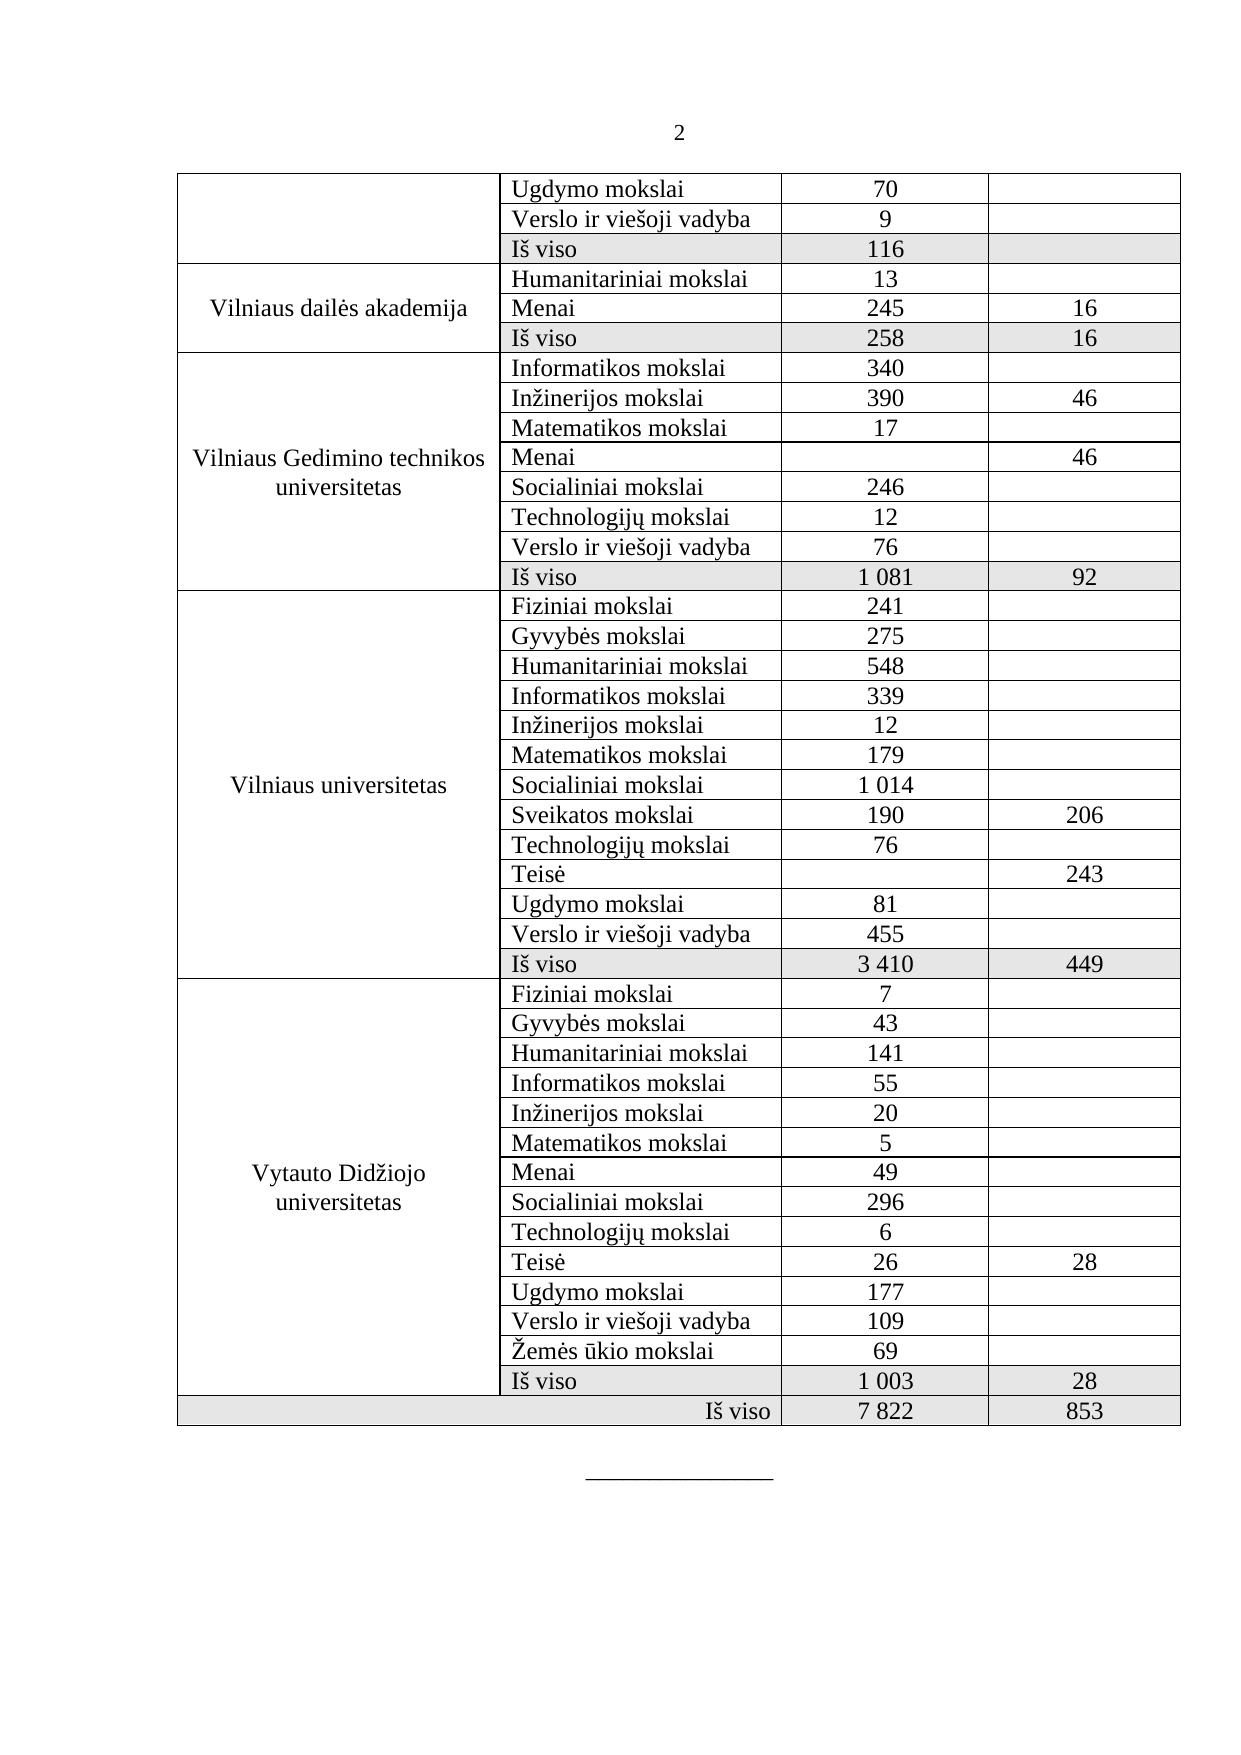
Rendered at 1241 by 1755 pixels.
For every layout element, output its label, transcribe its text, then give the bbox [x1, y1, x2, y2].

table_cell [989, 1128, 1180, 1156]
table_cell 76 [782, 532, 988, 561]
table_cell [989, 264, 1180, 292]
table_cell [989, 502, 1180, 531]
table_cell Fiziniai mokslai [501, 979, 781, 1007]
table_cell Gyvybės mokslai [501, 1009, 781, 1037]
table_cell [989, 1038, 1180, 1067]
table_cell [989, 591, 1180, 620]
table_cell Teisė [501, 860, 781, 888]
table_cell 1 003 [782, 1366, 988, 1395]
table_cell 55 [782, 1068, 988, 1097]
table_cell [989, 353, 1180, 382]
table_cell [989, 1306, 1180, 1335]
table_cell [989, 1098, 1180, 1127]
table_cell Technologijų mokslai [501, 1217, 781, 1246]
table_cell [989, 740, 1180, 769]
table_cell Verslo ir viešoji vadyba [501, 919, 781, 948]
table_cell [989, 1158, 1180, 1186]
table_cell [989, 1009, 1180, 1037]
table_cell Informatikos mokslai [501, 353, 781, 382]
table_cell Inžinerijos mokslai [501, 1098, 781, 1127]
table_cell 275 [782, 621, 988, 650]
table_cell Teisė [501, 1247, 781, 1276]
table_cell 6 [782, 1217, 988, 1246]
table_cell Technologijų mokslai [501, 502, 781, 531]
table_cell 245 [782, 294, 988, 322]
table_cell [989, 621, 1180, 650]
table_cell Vilniaus universitetas [178, 591, 499, 978]
table_cell 20 [782, 1098, 988, 1127]
table_cell [989, 979, 1180, 1007]
table_cell [989, 234, 1180, 263]
table_cell 7 822 [782, 1396, 988, 1424]
table_cell 7 [782, 979, 988, 1007]
table_cell [989, 830, 1180, 858]
table_cell [989, 681, 1180, 709]
table_cell Iš viso [501, 562, 781, 590]
table_cell [989, 413, 1180, 441]
table_cell 1 081 [782, 562, 988, 590]
table_cell Verslo ir viešoji vadyba [501, 1306, 781, 1335]
table_cell Socialiniai mokslai [501, 770, 781, 799]
table_cell 76 [782, 830, 988, 858]
table_cell 28 [989, 1366, 1180, 1395]
table_cell 17 [782, 413, 988, 441]
table_cell 455 [782, 919, 988, 948]
table_cell [989, 532, 1180, 561]
table_cell [989, 1277, 1180, 1305]
table_cell Menai [501, 1158, 781, 1186]
table_cell Matematikos mokslai [501, 740, 781, 769]
table_cell Matematikos mokslai [501, 413, 781, 441]
table_cell 12 [782, 502, 988, 531]
table_cell [989, 770, 1180, 799]
table_cell 81 [782, 889, 988, 918]
table_cell 46 [989, 443, 1180, 471]
table_cell Vilniaus dailės akademija [178, 264, 499, 352]
table_cell Sveikatos mokslai [501, 800, 781, 829]
table_cell [989, 1336, 1180, 1365]
table_cell 241 [782, 591, 988, 620]
table_cell Ugdymo mokslai [501, 889, 781, 918]
table_cell Fiziniai mokslai [501, 591, 781, 620]
table_cell Iš viso [501, 1366, 781, 1395]
table_cell 190 [782, 800, 988, 829]
table_cell 116 [782, 234, 988, 263]
table_cell [989, 1187, 1180, 1216]
table_cell [989, 1068, 1180, 1097]
table_cell 141 [782, 1038, 988, 1067]
table_cell [989, 711, 1180, 739]
table_cell Menai [501, 443, 781, 471]
table_cell Iš viso [501, 323, 781, 352]
table_cell Technologijų mokslai [501, 830, 781, 858]
table_cell [989, 889, 1180, 918]
table_cell Iš viso [178, 1396, 781, 1424]
table_cell Socialiniai mokslai [501, 472, 781, 501]
table_cell 12 [782, 711, 988, 739]
table_cell 109 [782, 1306, 988, 1335]
table_cell Žemės ūkio mokslai [501, 1336, 781, 1365]
table_cell [782, 443, 988, 471]
table_cell 177 [782, 1277, 988, 1305]
table_cell 3 410 [782, 949, 988, 978]
table_cell Humanitariniai mokslai [501, 264, 781, 292]
table_cell Ugdymo mokslai [501, 174, 781, 203]
table_cell Menai [501, 294, 781, 322]
table_cell 26 [782, 1247, 988, 1276]
table_cell Humanitariniai mokslai [501, 651, 781, 680]
table_cell Iš viso [501, 949, 781, 978]
table_cell [989, 1217, 1180, 1246]
table_cell Vilniaus Gedimino technikos universitetas [178, 353, 499, 590]
table_cell 70 [782, 174, 988, 203]
table_cell [178, 174, 499, 263]
text _______________ [177, 1454, 1182, 1483]
table_cell 28 [989, 1247, 1180, 1276]
table_cell [782, 860, 988, 888]
table_cell [989, 651, 1180, 680]
table_cell Inžinerijos mokslai [501, 383, 781, 412]
table_cell 449 [989, 949, 1180, 978]
table_cell 13 [782, 264, 988, 292]
table_cell 49 [782, 1158, 988, 1186]
table_cell Gyvybės mokslai [501, 621, 781, 650]
table_cell 16 [989, 294, 1180, 322]
table_cell 179 [782, 740, 988, 769]
table_cell Humanitariniai mokslai [501, 1038, 781, 1067]
table_cell 16 [989, 323, 1180, 352]
table_cell Socialiniai mokslai [501, 1187, 781, 1216]
table_cell Matematikos mokslai [501, 1128, 781, 1156]
table_cell 853 [989, 1396, 1180, 1424]
table_cell Ugdymo mokslai [501, 1277, 781, 1305]
table_cell Verslo ir viešoji vadyba [501, 532, 781, 561]
table_cell Vytauto Didžiojo universitetas [178, 979, 499, 1395]
table_cell 43 [782, 1009, 988, 1037]
table_cell Informatikos mokslai [501, 681, 781, 709]
table_cell 206 [989, 800, 1180, 829]
table_cell 246 [782, 472, 988, 501]
table_cell 390 [782, 383, 988, 412]
table_cell 258 [782, 323, 988, 352]
table_cell 92 [989, 562, 1180, 590]
table_cell [989, 204, 1180, 233]
table_cell 340 [782, 353, 988, 382]
table_cell 243 [989, 860, 1180, 888]
table_cell 9 [782, 204, 988, 233]
table_cell [989, 472, 1180, 501]
table_cell [989, 174, 1180, 203]
table_cell Inžinerijos mokslai [501, 711, 781, 739]
table_cell 548 [782, 651, 988, 680]
table_cell Iš viso [501, 234, 781, 263]
table_cell Informatikos mokslai [501, 1068, 781, 1097]
table_cell 69 [782, 1336, 988, 1365]
table_cell 46 [989, 383, 1180, 412]
table_cell 1 014 [782, 770, 988, 799]
table_cell 5 [782, 1128, 988, 1156]
table_cell 339 [782, 681, 988, 709]
table_cell 296 [782, 1187, 988, 1216]
table_cell [989, 919, 1180, 948]
table_cell Verslo ir viešoji vadyba [501, 204, 781, 233]
